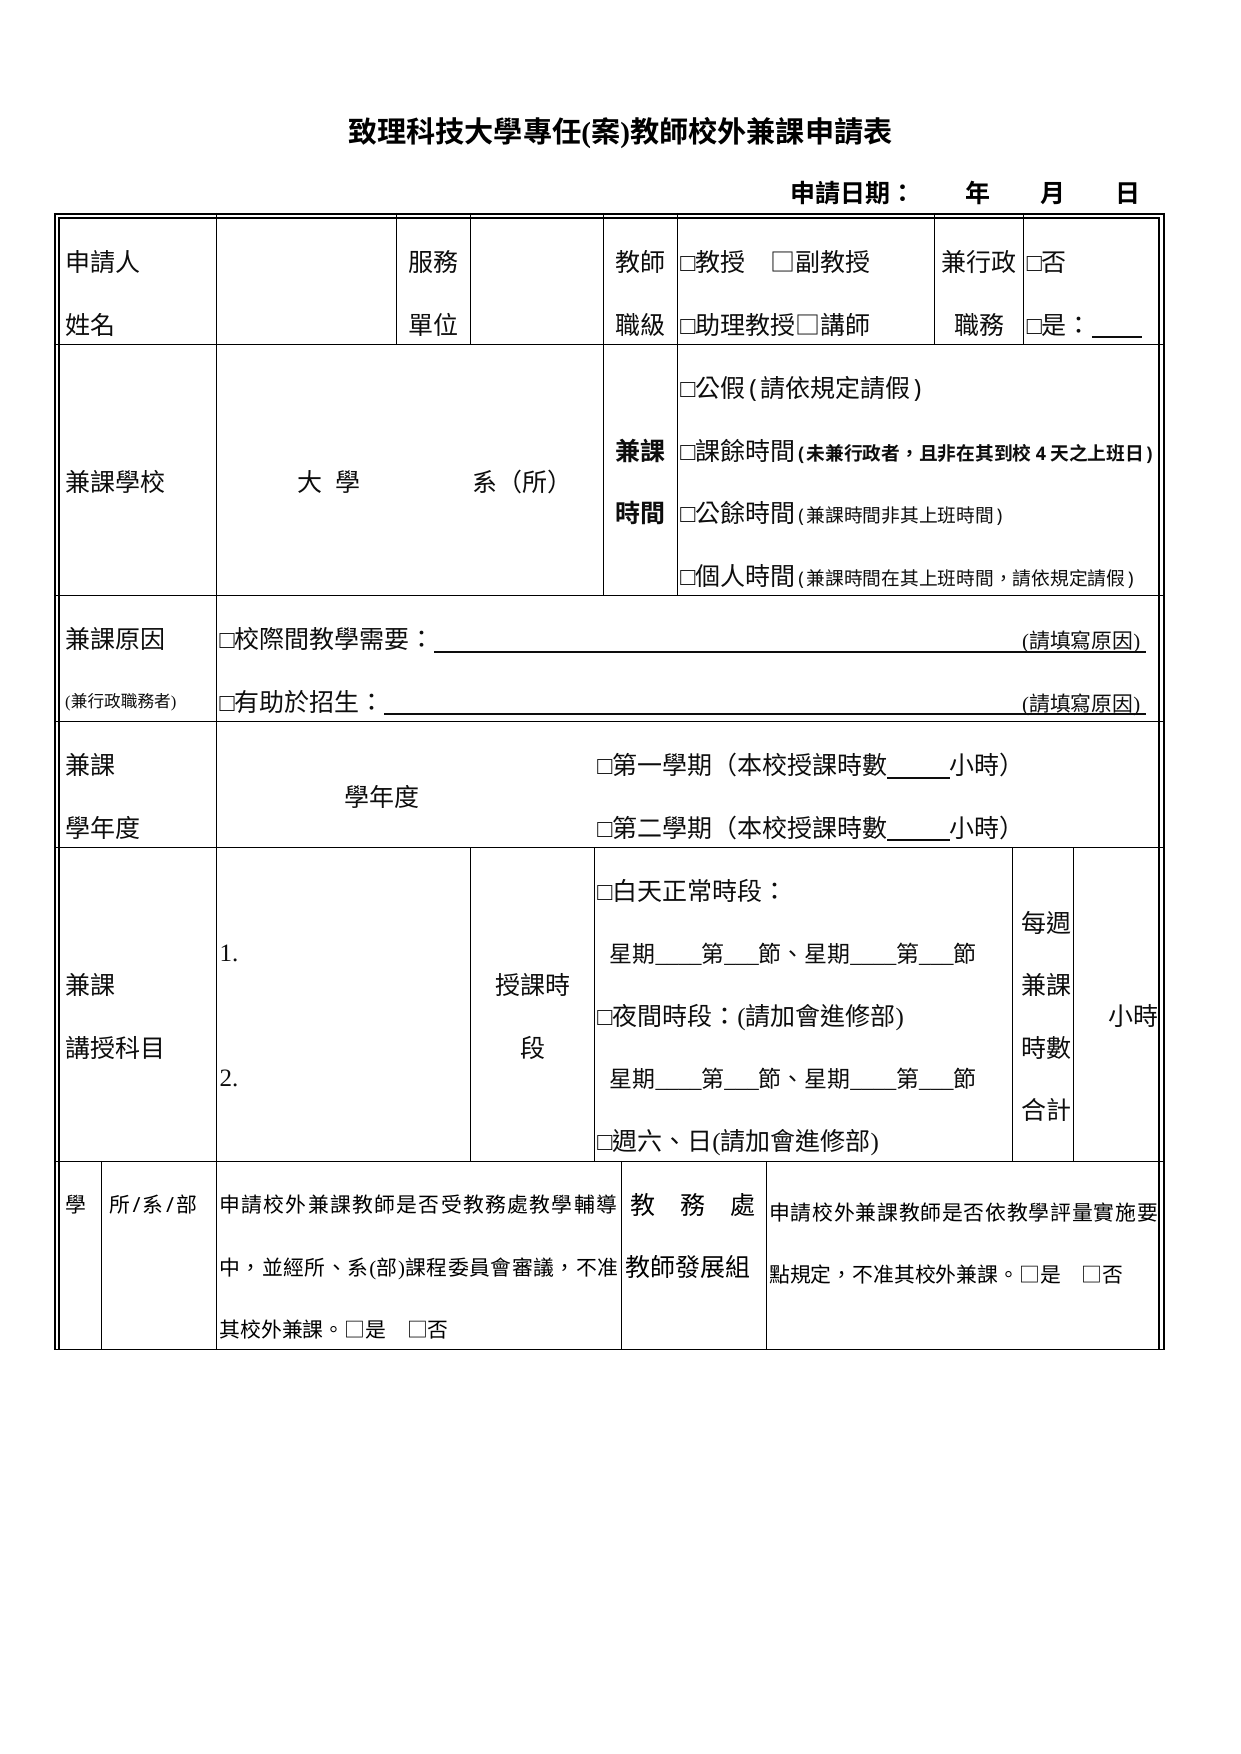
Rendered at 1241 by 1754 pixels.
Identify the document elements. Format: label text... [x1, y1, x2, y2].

table_cell 兼課 時間 [604, 345, 677, 595]
table_cell 兼課 學年度 [60, 722, 216, 847]
table_cell □校際間教學需要： (請填寫原因) □有助於招生： (請填寫原因) [217, 596, 1158, 721]
table_cell 申請校外兼課教師是否受教務處教學輔導中，並經所、系(部)課程委員會審議，不准其校外兼課。□是 □否 [217, 1162, 621, 1349]
table_cell 授課時段 [471, 848, 594, 1161]
table_cell 所/系/部 所長/主任 [102, 1162, 216, 1349]
table_cell □公假(請依規定請假) □課餘時間(未兼行政者，且非在其到校4天之上班日) □公餘時間(兼課時間非其上班時間) □個人時間(兼課時間在其上班時間，請依規定請假) [678, 345, 1158, 595]
table_cell 小時 [1074, 848, 1158, 1161]
table_cell □白天正常時段： 星期____第___節、星期____第___節 □夜間時段：(請加會進修部) 星期____第___節、星期____第___節 □週六、日(請加會進修部) [595, 848, 1012, 1161]
table_header □教授 □副教授 □助理教授□講師 [678, 219, 934, 344]
table_header 服務單位 [397, 219, 470, 344]
table_cell 兼課學校 [60, 345, 216, 595]
table_cell 學術單位 [60, 1162, 101, 1349]
table_cell 教 務 處 教師發展組 [622, 1162, 766, 1349]
table_header [217, 219, 396, 344]
table_cell 1. 2. [217, 848, 470, 1161]
table_cell 兼課 講授科目 [60, 848, 216, 1161]
table_header 教師 職級 [604, 219, 677, 344]
table_cell 兼課原因 (兼行政職務者) [60, 596, 216, 721]
table_cell 學年度 [217, 722, 594, 847]
table_header [471, 219, 603, 344]
table_header 申請人 姓名 [60, 219, 216, 344]
table_cell 大 學 系（所） [217, 345, 603, 595]
text 申請日期： 年 月 日 [75, 150, 1140, 213]
table_header 兼行政職務 [935, 219, 1023, 344]
table_header □否 □是： [1024, 219, 1158, 344]
table_cell □第一學期（本校授課時數 小時） □第二學期（本校授課時數 小時） [594, 722, 1158, 847]
table_cell 每週兼課時數合計 [1013, 848, 1073, 1161]
text 致理科技大學專任(案)教師校外兼課申請表 [75, 88, 1165, 150]
table_cell 申請校外兼課教師是否依教學評量實施要點規定，不准其校外兼課。□是 □否 [767, 1162, 1158, 1349]
